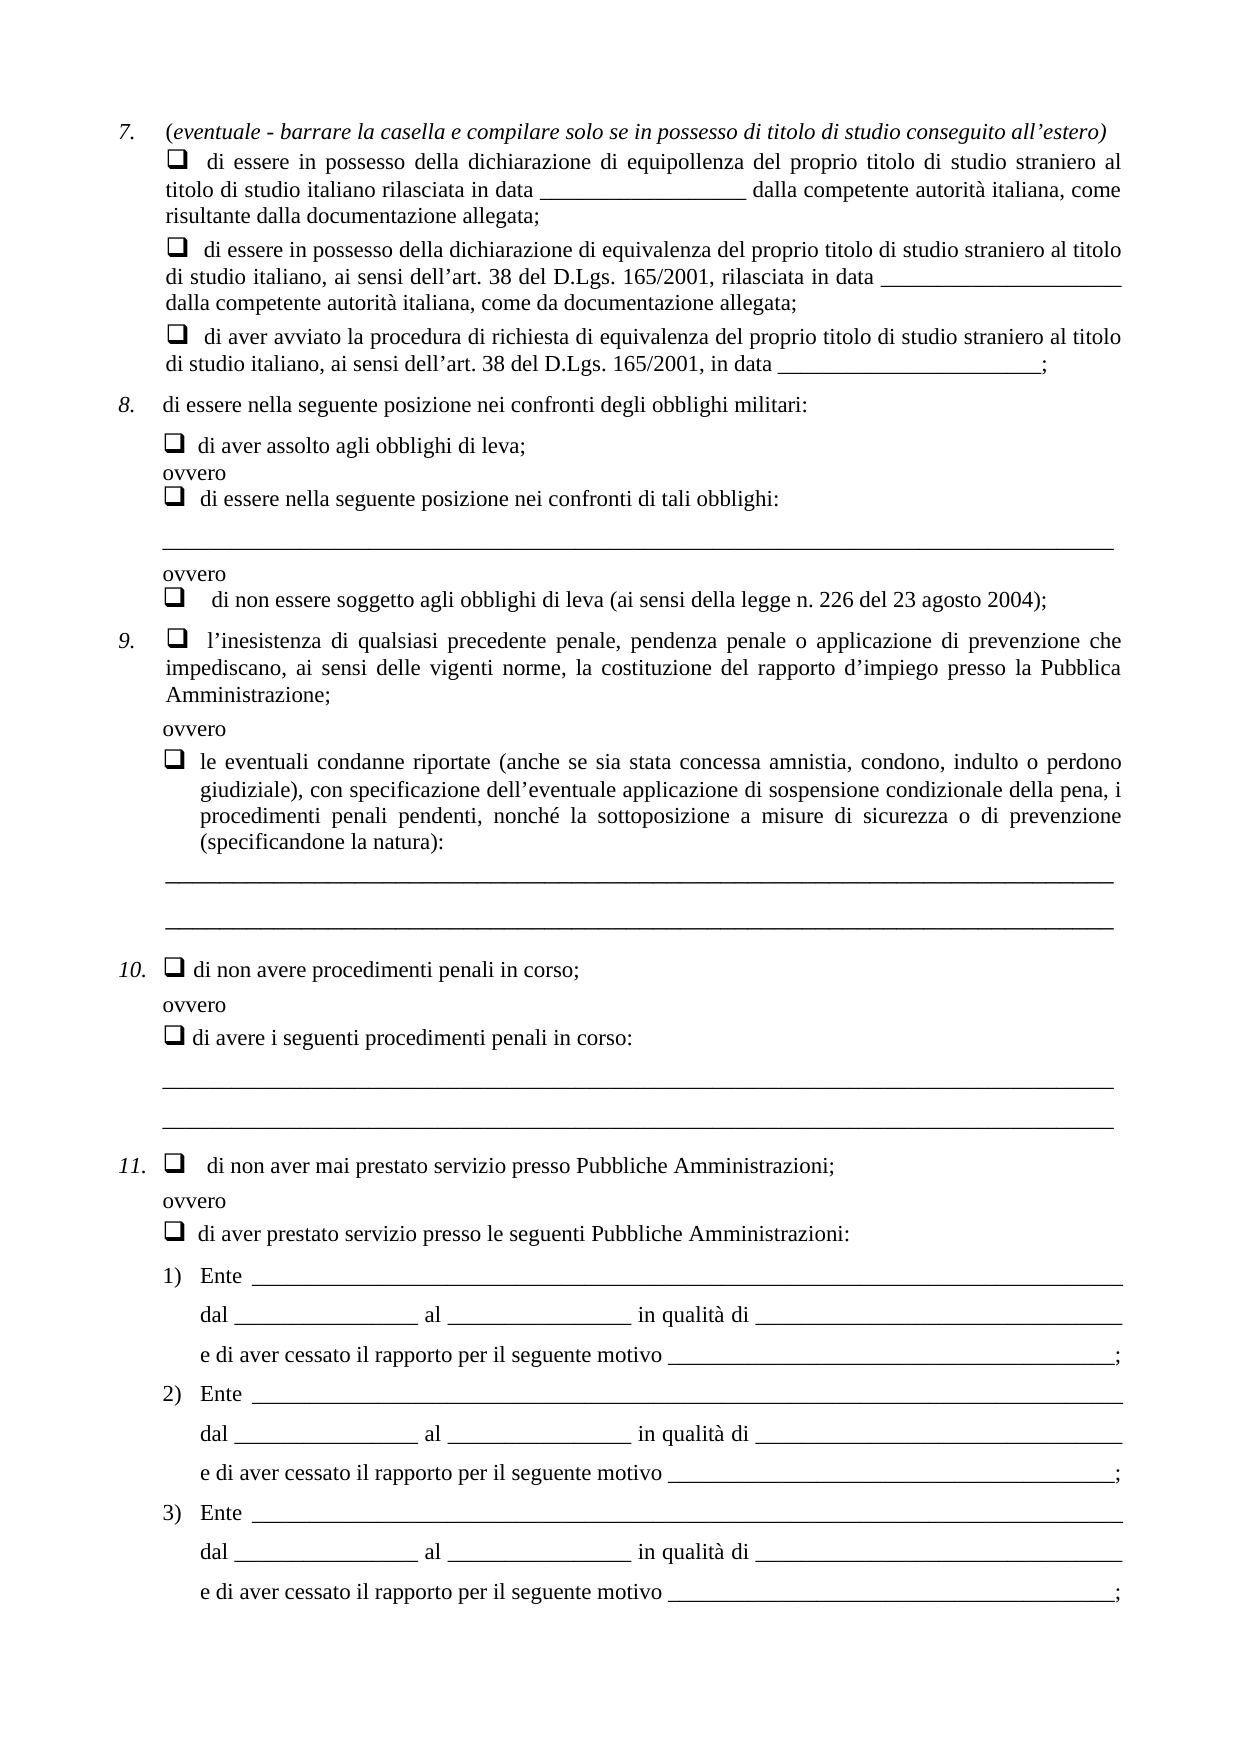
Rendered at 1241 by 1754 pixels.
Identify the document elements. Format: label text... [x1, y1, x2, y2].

text  di essere in possesso della dichiarazione di equivalenza del proprio titolo di studio straniero al titolo di studio italiano, ai sensi dell’art. 38 del D.Lgs. 165/2001, rilasciata in data _____________________ dalla competente autorità italiana, come da documentazione allegata; [165, 236, 1123, 316]
list Ente ____________________________________________________________________________ dal ________________ al ________________ in qualità di ________________________________ e di aver cessato il rapporto per il seguente motivo _______________________________________; [162, 1262, 1123, 1367]
text ovvero [162, 715, 1123, 741]
list Ente ____________________________________________________________________________ dal ________________ al ________________ in qualità di ________________________________ e di aver cessato il rapporto per il seguente motivo _______________________________________; [162, 1499, 1123, 1604]
list  di non avere procedimenti penali in corso; [118, 956, 1123, 983]
text ___________________________________________________________________________________ [162, 526, 1123, 553]
list le eventuali condanne riportate (anche se sia stata concessa amnistia, condono, indulto o perdono giudiziale), con specificazione dell’eventuale applicazione di sospensione condizionale della pena, i procedimenti penali pendenti, nonché la sottoposizione a misure di sicurezza o di prevenzione (specificandone la natura): [162, 748, 1123, 855]
text ovvero [162, 459, 1123, 485]
text ____________________________________________________________________________________________________________________________________________ [165, 855, 1123, 933]
list  l’inesistenza di qualsiasi precedente penale, pendenza penale o applicazione di prevenzione che impediscano, ai sensi delle vigenti norme, la costituzione del rapporto d’impiego presso la Pubblica Amministrazione; [118, 627, 1123, 707]
list Ente ____________________________________________________________________________ dal ________________ al ________________ in qualità di ________________________________ e di aver cessato il rapporto per il seguente motivo _______________________________________; [162, 1380, 1123, 1486]
list  di non aver mai prestato servizio presso Pubbliche Amministrazioni; [118, 1152, 1123, 1179]
text  di essere in possesso della dichiarazione di equipollenza del proprio titolo di studio straniero al titolo di studio italiano rilasciata in data __________________ dalla competente autorità italiana, come risultante dalla documentazione allegata; [165, 148, 1123, 228]
list (eventuale - barrare la casella e compilare solo se in possesso di titolo di studio conseguito all’estero) [118, 118, 1123, 144]
text ______________________________________________________________________________________________________________________________________________________________________ [162, 1065, 1123, 1131]
list di non essere soggetto agli obblighi di leva (ai sensi della legge n. 226 del 23 agosto 2004); [162, 586, 1123, 613]
text ovvero [162, 560, 1123, 586]
list di aver assolto agli obblighi di leva; [162, 432, 1123, 459]
list di avere i seguenti procedimenti penali in corso: [162, 1024, 1123, 1052]
text ovvero [162, 991, 1123, 1017]
text ovvero [162, 1187, 1123, 1213]
list di aver prestato servizio presso le seguenti Pubbliche Amministrazioni: [162, 1220, 1123, 1248]
list di essere nella seguente posizione nei confronti degli obblighi militari: [118, 391, 1123, 417]
text  di aver avviato la procedura di richiesta di equivalenza del proprio titolo di studio straniero al titolo di studio italiano, ai sensi dell’art. 38 del D.Lgs. 165/2001, in data _______________________; [165, 323, 1123, 377]
list di essere nella seguente posizione nei confronti di tali obblighi: [162, 485, 1123, 513]
